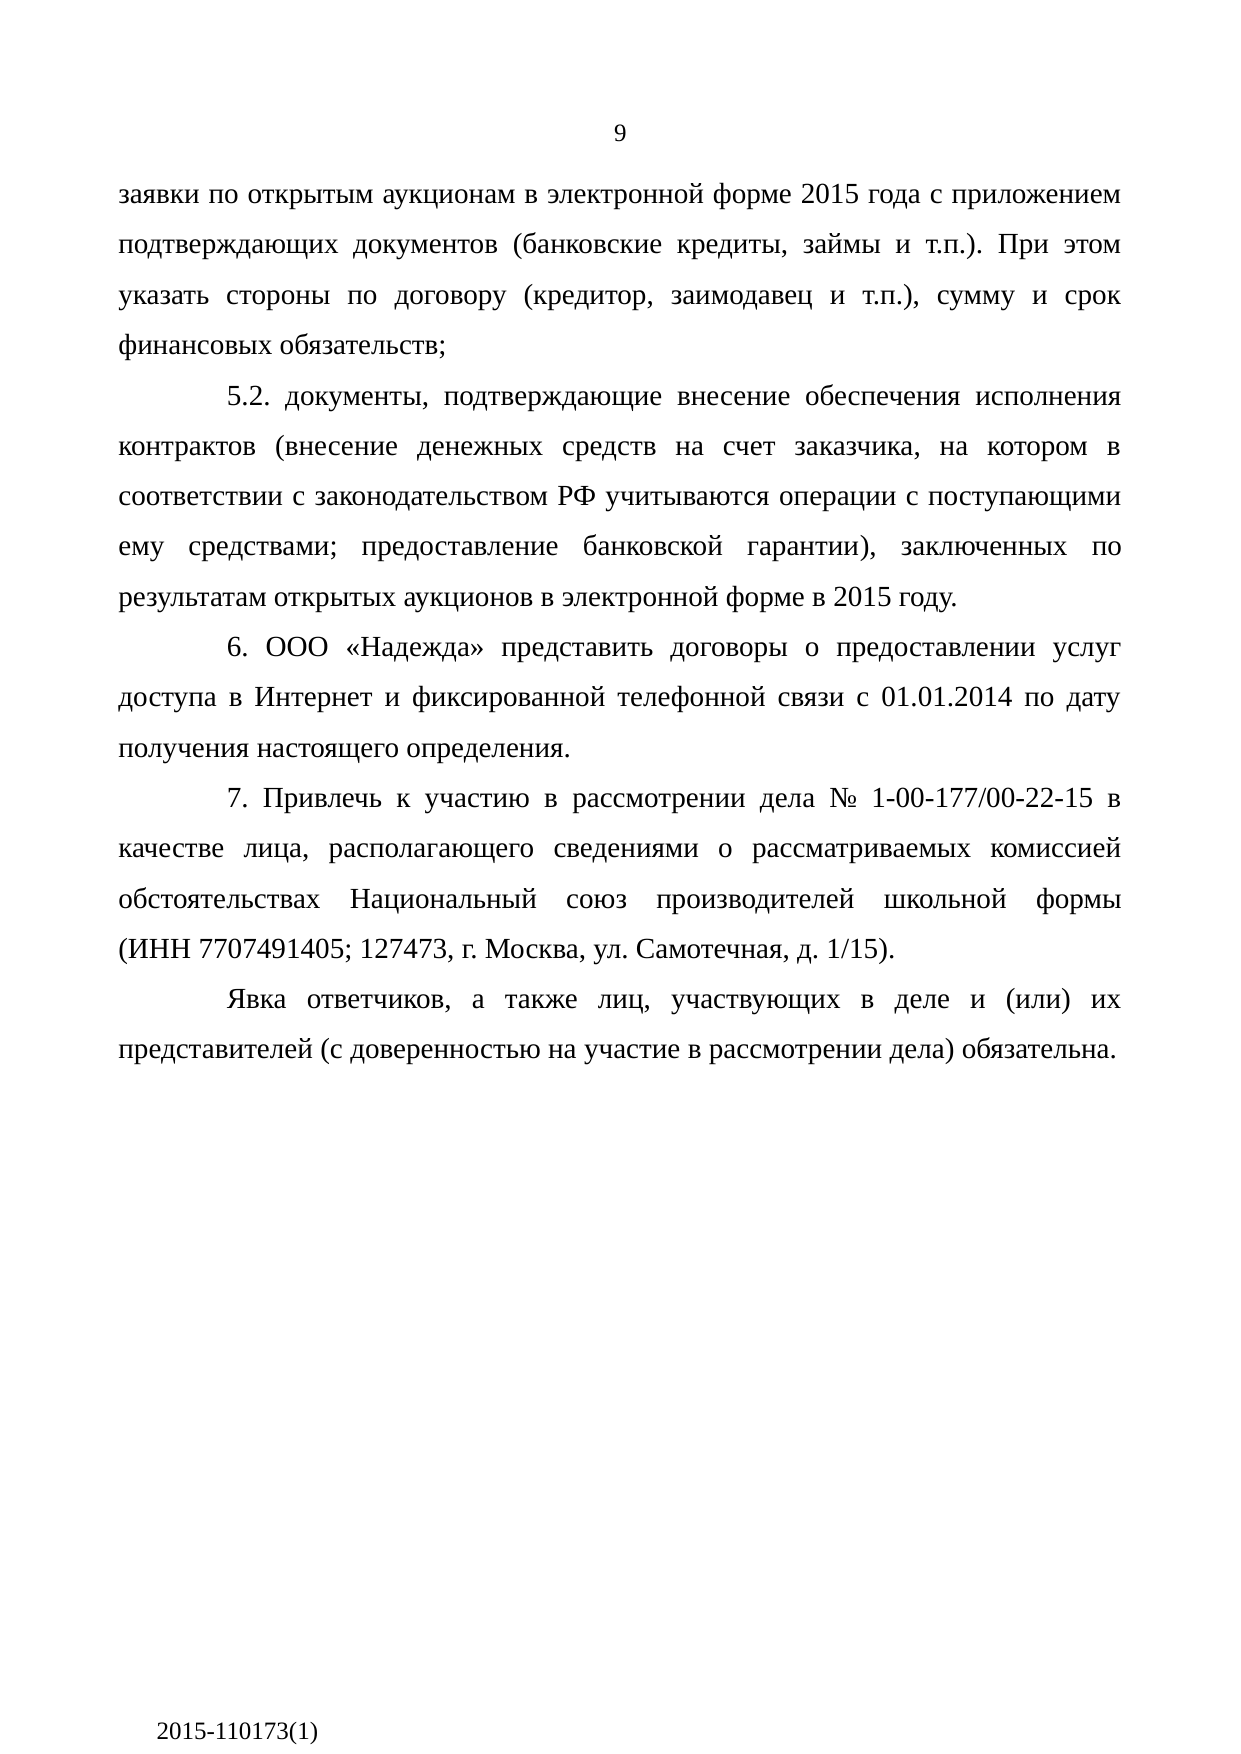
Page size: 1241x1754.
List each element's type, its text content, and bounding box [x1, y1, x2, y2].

list Явка ответчиков, а также лиц, участвующих в деле и (или) их представителей (с доверенностью на участие в рассмотрении дела) обязательна. [118, 981, 1122, 1065]
list 5.2. документы, подтверждающие внесение обеспечения исполнения контрактов (внесение денежных средств на счет заказчика, на котором в соответствии с законодательством РФ учитываются операции с поступающими ему средствами; предоставление банковской гарантии), заключенных по результатам открытых аукционов в электронной форме в 2015 году. [118, 378, 1122, 612]
list заявки по открытым аукционам в электронной форме 2015 года с приложением подтверждающих документов (банковские кредиты, займы и т.п.). При этом указать стороны по договору (кредитор, заимодавец и т.п.), сумму и срок финансовых обязательств; [118, 176, 1122, 361]
list 7. Привлечь к участию в рассмотрении дела № 1-00-177/00-22-15 в качестве лица, располагающего сведениями о рассматриваемых комиссией обстоятельствах Национальный союз производителей школьной формы (ИНН 7707491405; 127473, г. Москва, ул. Самотечная, д. 1/15). [118, 780, 1122, 964]
list 6. ООО «Надежда» представить договоры о предоставлении услуг доступа в Интернет и фиксированной телефонной связи с 01.01.2014 по дату получения настоящего определения. [118, 629, 1122, 763]
